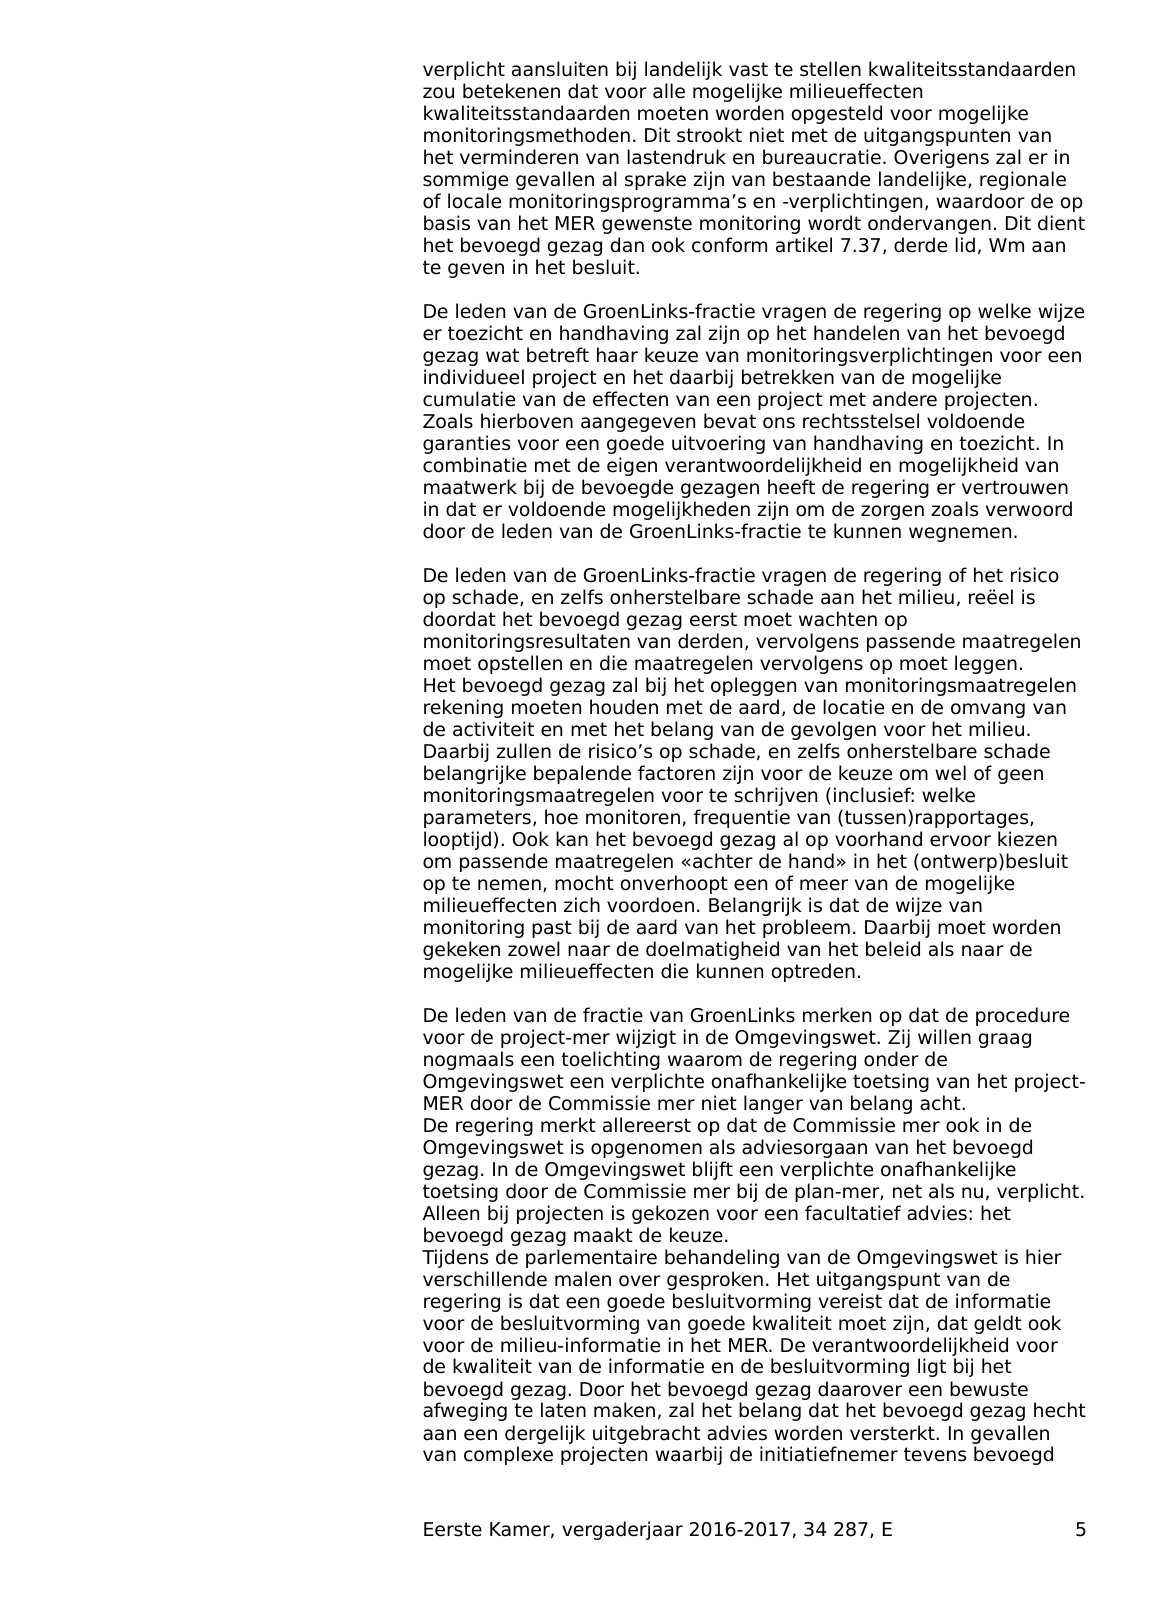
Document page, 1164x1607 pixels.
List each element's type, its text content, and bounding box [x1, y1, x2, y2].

text Het bevoegd gezag zal bij het opleggen van monitoringsmaatregelen rekening moeten houden met de aard, de locatie en de omvang van de activiteit en met het belang van de gevolgen voor het milieu. Daarbij zullen de risico’s op schade, en zelfs onherstelbare schade belangrijke bepalende factoren zijn voor de keuze om wel of geen monitoringsmaatregelen voor te schrijven (inclusief: welke parameters, hoe monitoren, frequentie van (tussen)rapportages, looptijd). Ook kan het bevoegd gezag al op voorhand ervoor kiezen om passende maatregelen «achter de hand» in het (ontwerp)besluit op te nemen, mocht onverhoopt een of meer van de mogelijke milieueffecten zich voordoen. Belangrijk is dat de wijze van monitoring past bij de aard van het probleem. Daarbij moet worden gekeken zowel naar de doelmatigheid van het beleid als naar de mogelijke milieueffecten die kunnen optreden. [422, 675, 1087, 983]
text verplicht aansluiten bij landelijk vast te stellen kwaliteitsstandaarden zou betekenen dat voor alle mogelijke milieueffecten kwaliteitsstandaarden moeten worden opgesteld voor mogelijke monitoringsmethoden. Dit strookt niet met de uitgangspunten van het verminderen van lastendruk en bureaucratie. Overigens zal er in sommige gevallen al sprake zijn van bestaande landelijke, regionale of locale monitoringsprogramma’s en -verplichtingen, waardoor de op basis van het MER gewenste monitoring wordt ondervangen. Dit dient het bevoegd gezag dan ook conform artikel 7.37, derde lid, Wm aan te geven in het besluit. [422, 59, 1087, 279]
text De regering merkt allereerst op dat de Commissie mer ook in de Omgevingswet is opgenomen als adviesorgaan van het bevoegd gezag. In de Omgevingswet blijft een verplichte onafhankelijke toetsing door de Commissie mer bij de plan-mer, net als nu, verplicht. Alleen bij projecten is gekozen voor een facultatief advies: het bevoegd gezag maakt de keuze. [422, 1115, 1087, 1247]
text De leden van de fractie van GroenLinks merken op dat de procedure voor de project-mer wijzigt in de Omgevingswet. Zij willen graag nogmaals een toelichting waarom de regering onder de Omgevingswet een verplichte onafhankelijke toetsing van het project-MER door de Commissie mer niet langer van belang acht. [422, 1005, 1087, 1115]
text Zoals hierboven aangegeven bevat ons rechtsstelsel voldoende garanties voor een goede uitvoering van handhaving en toezicht. In combinatie met de eigen verantwoordelijkheid en mogelijkheid van maatwerk bij de bevoegde gezagen heeft de regering er vertrouwen in dat er voldoende mogelijkheden zijn om de zorgen zoals verwoord door de leden van de GroenLinks-fractie te kunnen wegnemen. [422, 411, 1087, 543]
text De leden van de GroenLinks-fractie vragen de regering op welke wijze er toezicht en handhaving zal zijn op het handelen van het bevoegd gezag wat betreft haar keuze van monitoringsverplichtingen voor een individueel project en het daarbij betrekken van de mogelijke cumulatie van de effecten van een project met andere projecten. [422, 301, 1087, 411]
text De leden van de GroenLinks-fractie vragen de regering of het risico op schade, en zelfs onherstelbare schade aan het milieu, reëel is doordat het bevoegd gezag eerst moet wachten op monitoringsresultaten van derden, vervolgens passende maatregelen moet opstellen en die maatregelen vervolgens op moet leggen. [422, 565, 1087, 675]
text Tijdens de parlementaire behandeling van de Omgevingswet is hier verschillende malen over gesproken. Het uitgangspunt van de regering is dat een goede besluitvorming vereist dat de informatie voor de besluitvorming van goede kwaliteit moet zijn, dat geldt ook voor de milieu-informatie in het MER. De verantwoordelijkheid voor de kwaliteit van de informatie en de besluitvorming ligt bij het bevoegd gezag. Door het bevoegd gezag daarover een bewuste afweging te laten maken, zal het belang dat het bevoegd gezag hecht aan een dergelijk uitgebracht advies worden versterkt. In gevallen van complexe projecten waarbij de initiatiefnemer tevens bevoegd [422, 1247, 1087, 1466]
